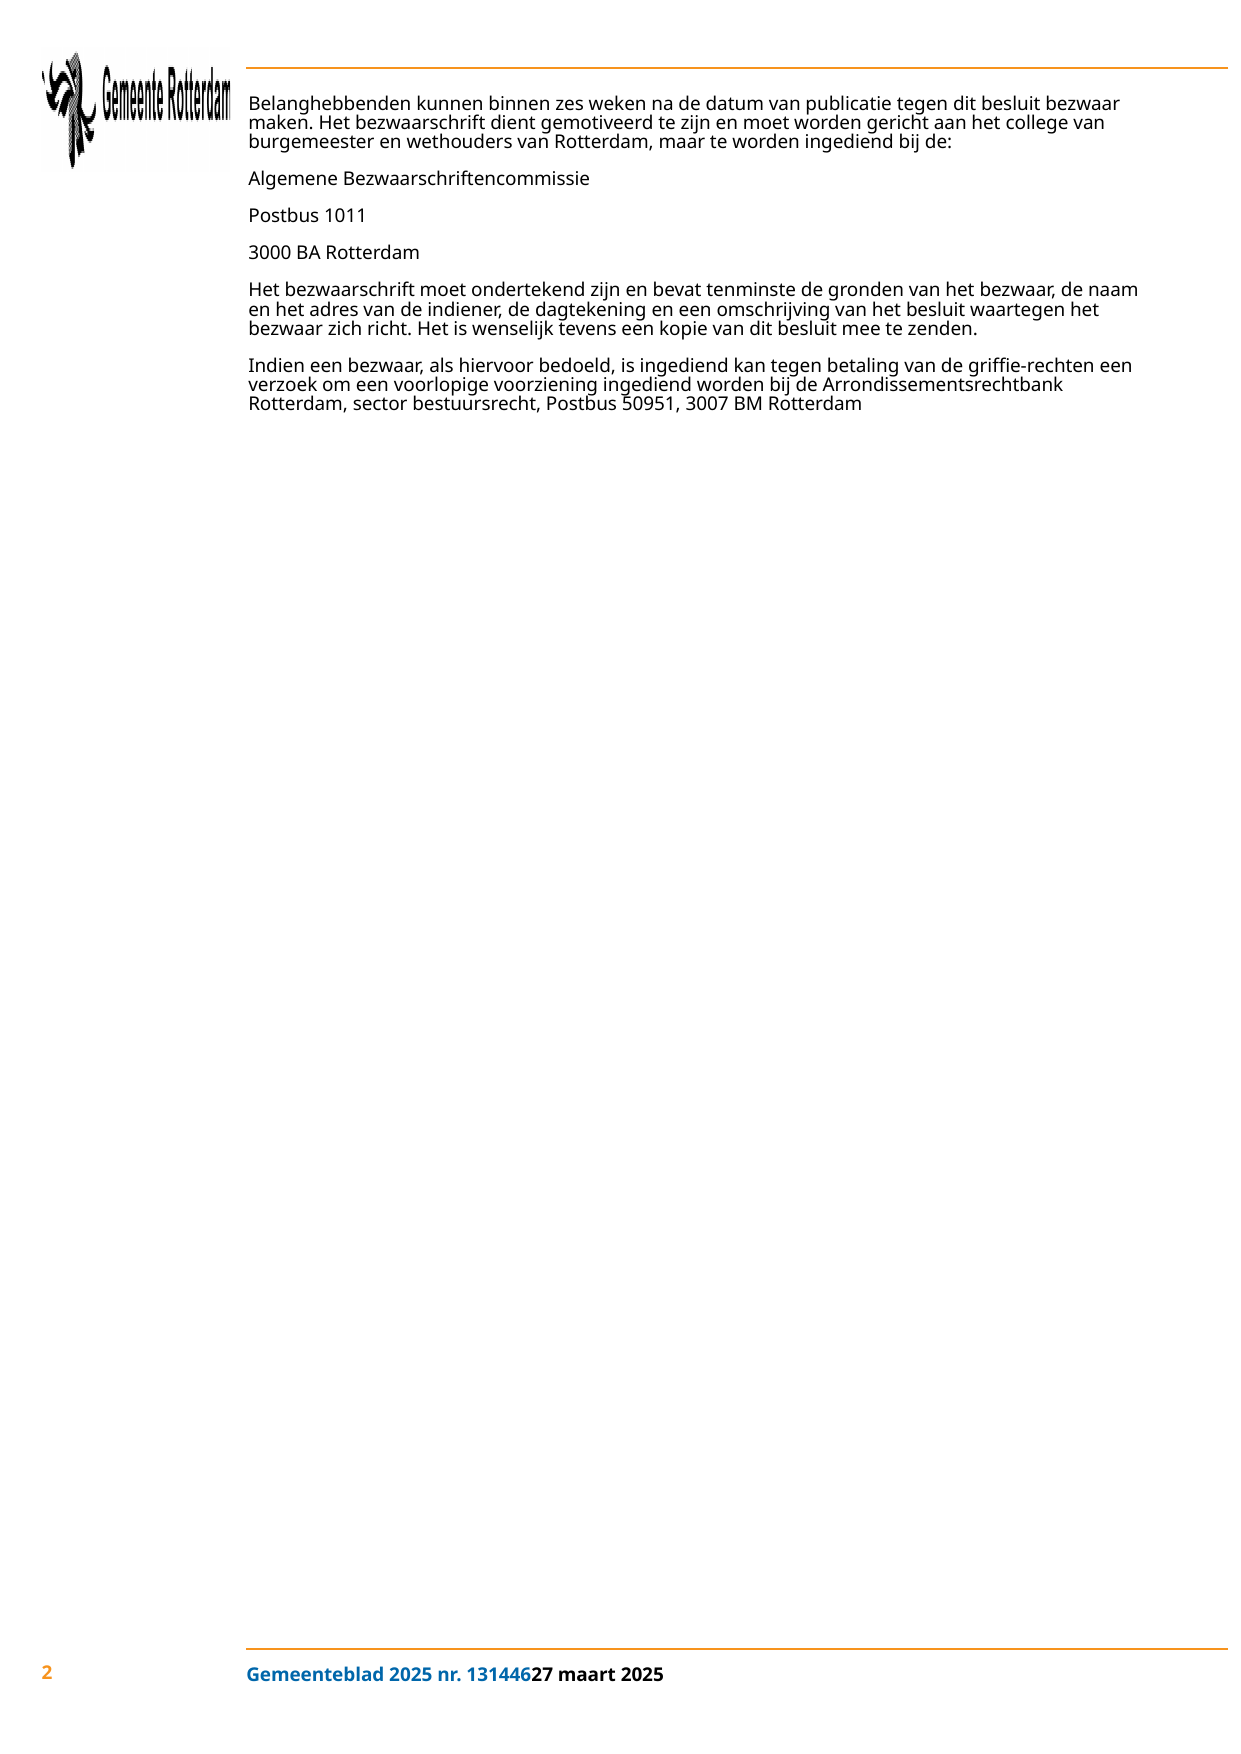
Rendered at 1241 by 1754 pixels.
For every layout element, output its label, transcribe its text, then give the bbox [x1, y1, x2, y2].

text Algemene Bezwaarschriftencommissie [248, 170, 1152, 189]
text 3000 BA Rotterdam [248, 244, 1152, 263]
text Belanghebbenden kunnen binnen zes weken na de datum van publicatie tegen dit besluit bezwaar maken. Het bezwaarschrift dient gemotiveerd te zijn en moet worden gericht aan het college van burgemeester en wethouders van Rotterdam, maar te worden ingediend bij de: [248, 95, 1152, 153]
text Indien een bezwaar, als hiervoor bedoeld, is ingediend kan tegen betaling van de griffie-rechten een verzoek om een voorlopige voorziening ingediend worden bij de Arrondissementsrechtbank Rotterdam, sector bestuursrecht, Postbus 50951, 3007 BM Rotterdam [248, 357, 1152, 414]
picture [41, 47, 231, 172]
text Postbus 1011 [248, 207, 1152, 227]
text Het bezwaarschrift moet ondertekend zijn en bevat tenminste de gronden van het bezwaar, de naam en het adres van de indiener, de dagtekening en een omschrijving van het besluit waartegen het bezwaar zich richt. Het is wenselijk tevens een kopie van dit besluit mee te zenden. [248, 281, 1152, 339]
